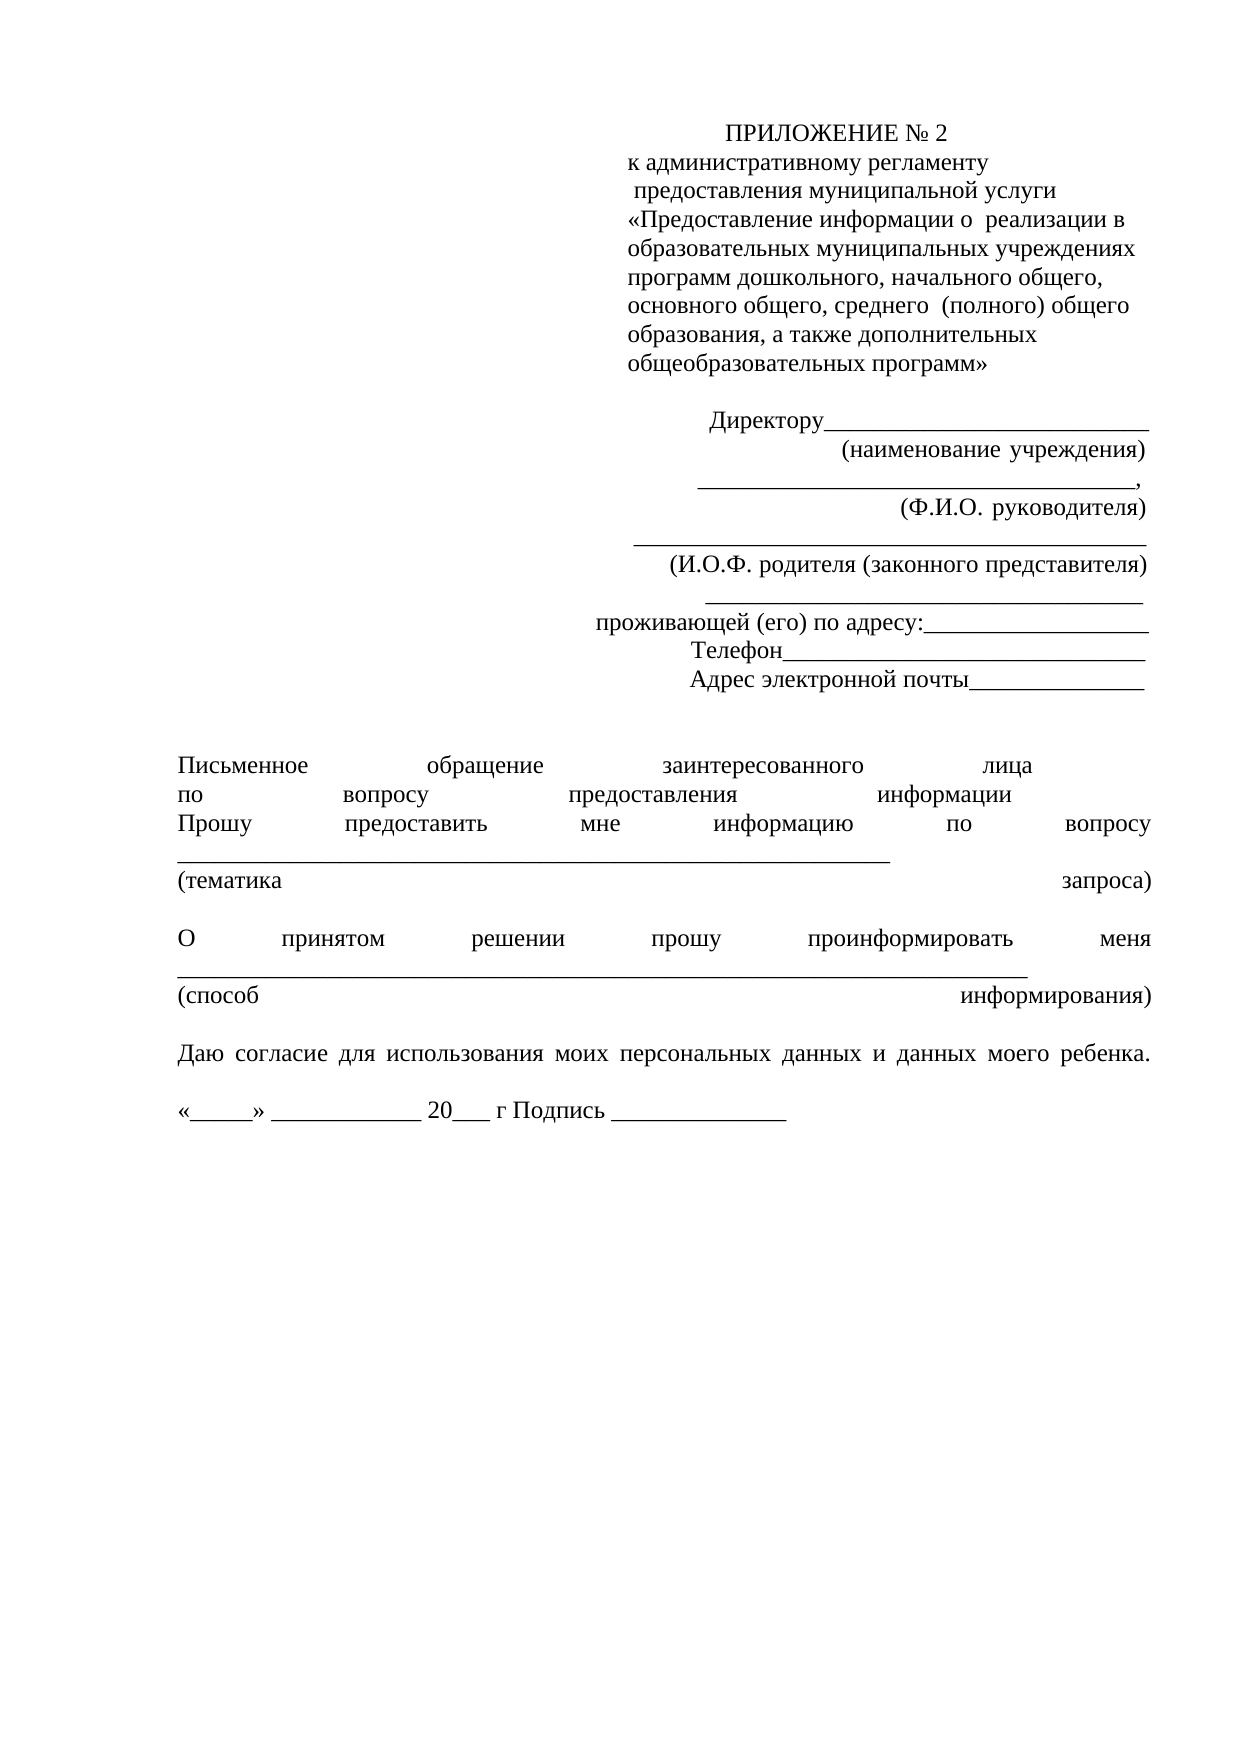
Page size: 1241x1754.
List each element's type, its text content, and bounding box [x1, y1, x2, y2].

text предоставления муниципальной услуги [177, 176, 1152, 204]
text образования, а также дополнительных [177, 319, 1152, 348]
text программ дошкольного, начального общего, [177, 262, 1152, 291]
text ПРИЛОЖЕНИЕ № 2 [177, 118, 1152, 147]
text основного общего, среднего (полного) общего [177, 291, 1152, 319]
text «Предоставление информации о реализации в [177, 204, 1152, 233]
text Директору__________________________ (наименование учреждения) ___________________________________, (Ф.И.О. руководителя) _________________________________________ (И.О.Ф. родителя (законного представителя) ___________________________________ проживающей (его) по адресу:__________________ Телефон_____________________________ Адрес электронной почты______________ Письменное обращение заинтересованного лица по вопросу предоставления информации Прошу предоставить мне информацию по вопросу _________________________________________________________ (тематика запроса) О принятом решении прошу проинформировать меня ____________________________________________________________________ (способ информирования) Даю согласие для использования моих персональных данных и данных моего ребенка. «_____» ____________ 20___ г Подпись ______________ [177, 377, 1152, 1124]
text образовательных муниципальных учреждениях [177, 233, 1152, 262]
text к административному регламенту [177, 147, 1152, 176]
text общеобразовательных программ» [177, 348, 1152, 377]
